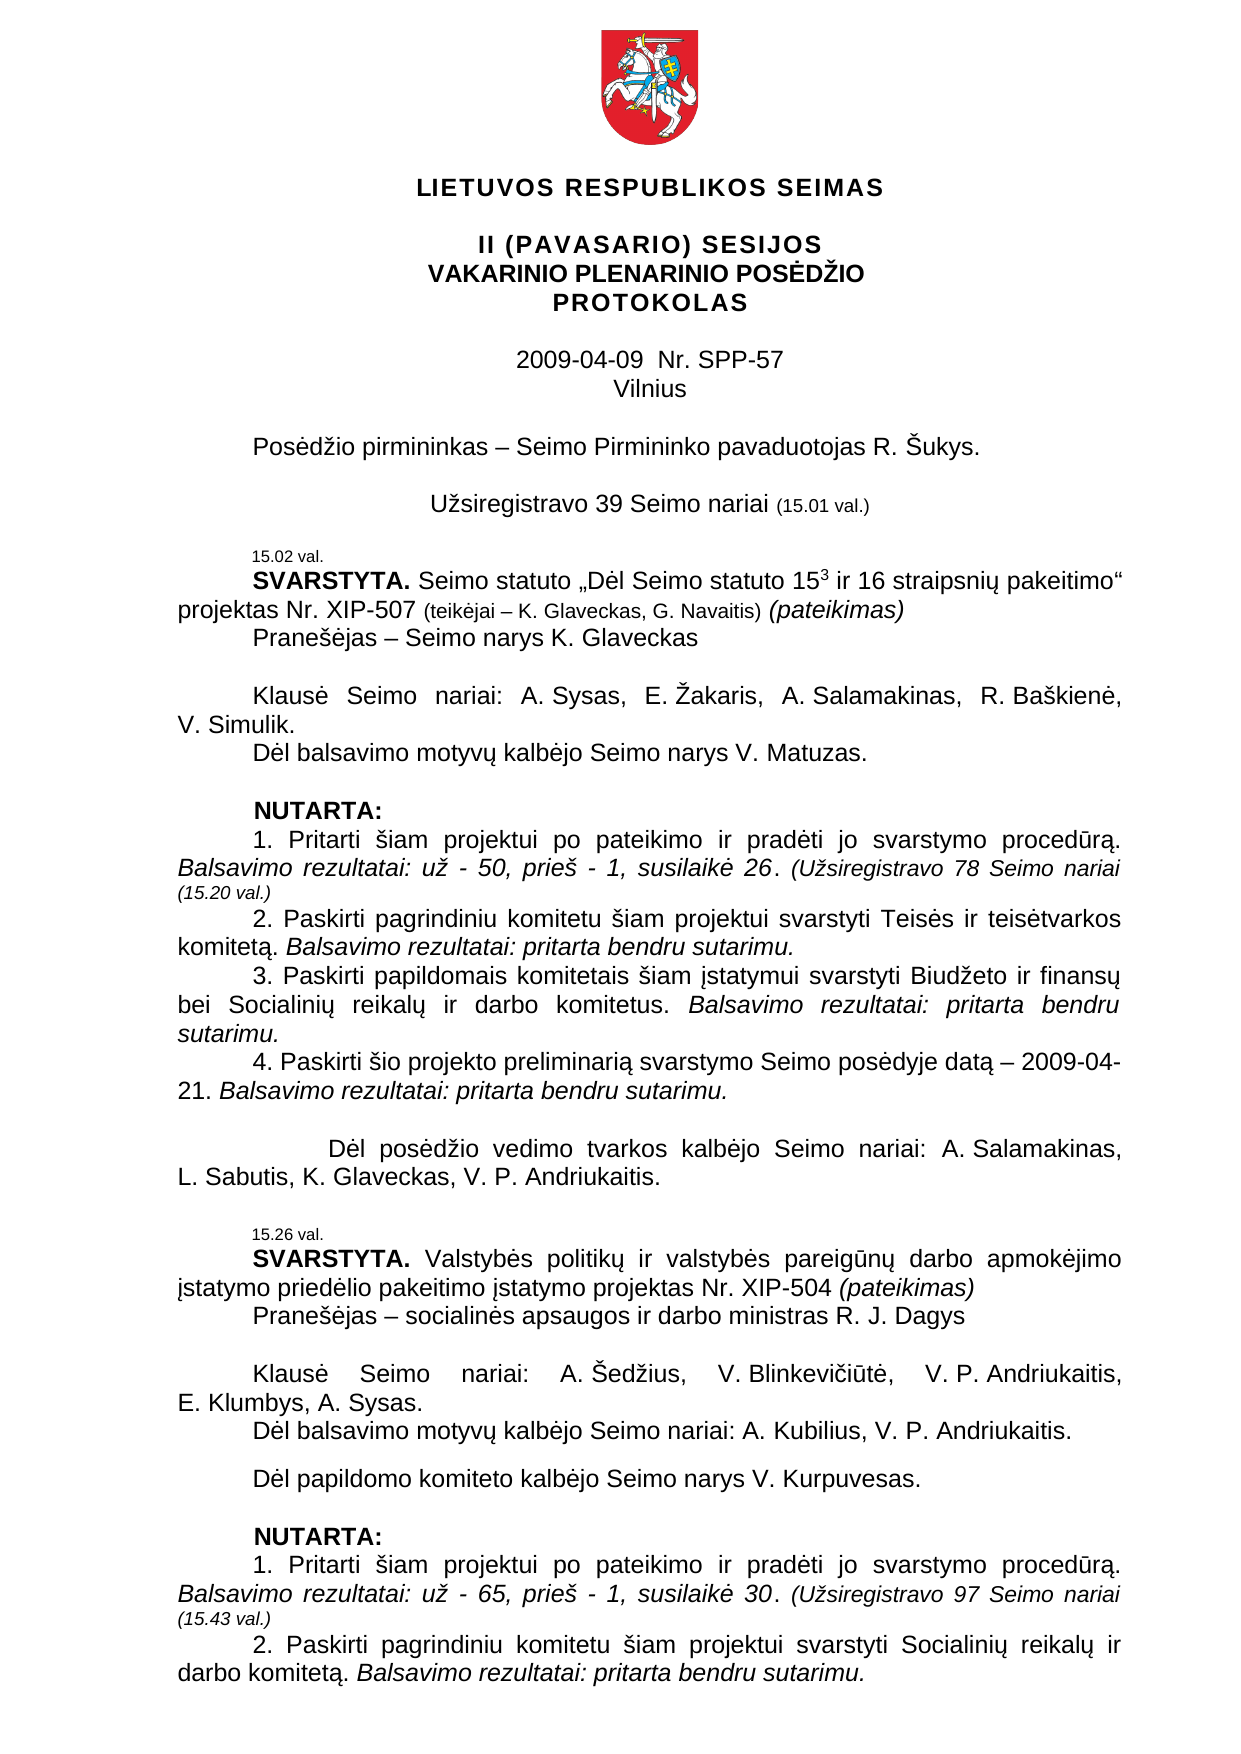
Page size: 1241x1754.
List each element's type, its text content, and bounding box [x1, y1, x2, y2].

text Klausė Seimo nariai: A. Sysas, E. Žakaris, A. Salamakinas, R. Baškienė, V. Simulik. [177, 681, 1122, 738]
text 2. Paskirti pagrindiniu komitetu šiam projektui svarstyti Socialinių reikalų ir darbo komitetą. Balsavimo rezultatai: pritarta bendru sutarimu. [177, 1629, 1122, 1687]
text 3. Paskirti papildomais komitetais šiam įstatymui svarstyti Biudžeto ir finansų bei Socialinių reikalų ir darbo komitetus. Balsavimo rezultatai: pritarta bendru sutarimu. [177, 961, 1122, 1047]
text II (PAVASARIO) SESIJOS [177, 230, 1122, 259]
text Klausė Seimo nariai: A. Šedžius, V. Blinkevičiūtė, V. P. Andriukaitis, E. Klumbys, A. Sysas. [177, 1359, 1122, 1416]
text 2. Paskirti pagrindiniu komitetu šiam projektui svarstyti Teisės ir teisėtvarkos komitetą. Balsavimo rezultatai: pritarta bendru sutarimu. [177, 904, 1122, 961]
text 1. Pritarti šiam projektui po pateikimo ir pradėti jo svarstymo procedūrą. Balsavimo rezultatai: už - 50, prieš - 1, susilaikė 26. (Užsiregistravo 78 Seimo nariai (15.20 val.) [177, 824, 1122, 904]
text Posėdžio pirmininkas – Seimo Pirmininko pavaduotojas R. Šukys. [177, 432, 1122, 460]
text PROTOKOLAS [177, 288, 1122, 317]
text SVARSTYTA. Valstybės politikų ir valstybės pareigūnų darbo apmokėjimo įstatymo priedėlio pakeitimo įstatymo projektas Nr. XIP-504 (pateikimas) [177, 1244, 1122, 1301]
text 15.02 val. [177, 547, 1122, 566]
text Vilnius [177, 374, 1122, 403]
text 15.26 val. [177, 1225, 1122, 1244]
text NUTARTA: [177, 796, 1122, 824]
text 4. Paskirti šio projekto preliminarią svarstymo Seimo posėdyje datą – 2009-04-21. Balsavimo rezultatai: pritarta bendru sutarimu. [177, 1047, 1122, 1105]
text Dėl posėdžio vedimo tvarkos kalbėjo Seimo nariai: A. Salamakinas, L. Sabutis, K. Glaveckas, V. P. Andriukaitis. [177, 1134, 1122, 1191]
text Dėl balsavimo motyvų kalbėjo Seimo narys V. Matuzas. [177, 738, 1122, 767]
text Dėl papildomo komiteto kalbėjo Seimo narys V. Kurpuvesas. [177, 1464, 1122, 1493]
text Dėl balsavimo motyvų kalbėjo Seimo nariai: A. Kubilius, V. P. Andriukaitis. [177, 1416, 1122, 1445]
subtitle VAKARINIO PLENARINIO POSĖDŽIO [177, 259, 1122, 288]
text NUTARTA: [177, 1522, 1122, 1551]
text 2009-04-09 Nr. SPP-57 [177, 345, 1122, 374]
text SVARSTYTA. Seimo statuto „Dėl Seimo statuto 153 ir 16 straipsnių pakeitimo“ projektas Nr. XIP-507 (teikėjai – K. Glaveckas, G. Navaitis) (pateikimas) [177, 566, 1122, 623]
text Pranešėjas – Seimo narys K. Glaveckas [177, 623, 1122, 652]
text Užsiregistravo 39 Seimo nariai (15.01 val.) [177, 489, 1122, 518]
text 1. Pritarti šiam projektui po pateikimo ir pradėti jo svarstymo procedūrą. Balsavimo rezultatai: už - 65, prieš - 1, susilaikė 30. (Užsiregistravo 97 Seimo nariai (15.43 val.) [177, 1551, 1122, 1629]
text Pranešėjas – socialinės apsaugos ir darbo ministras R. J. Dagys [177, 1301, 1122, 1330]
text LIETUVOS RESPUBLIKOS SEIMAS [177, 173, 1122, 202]
